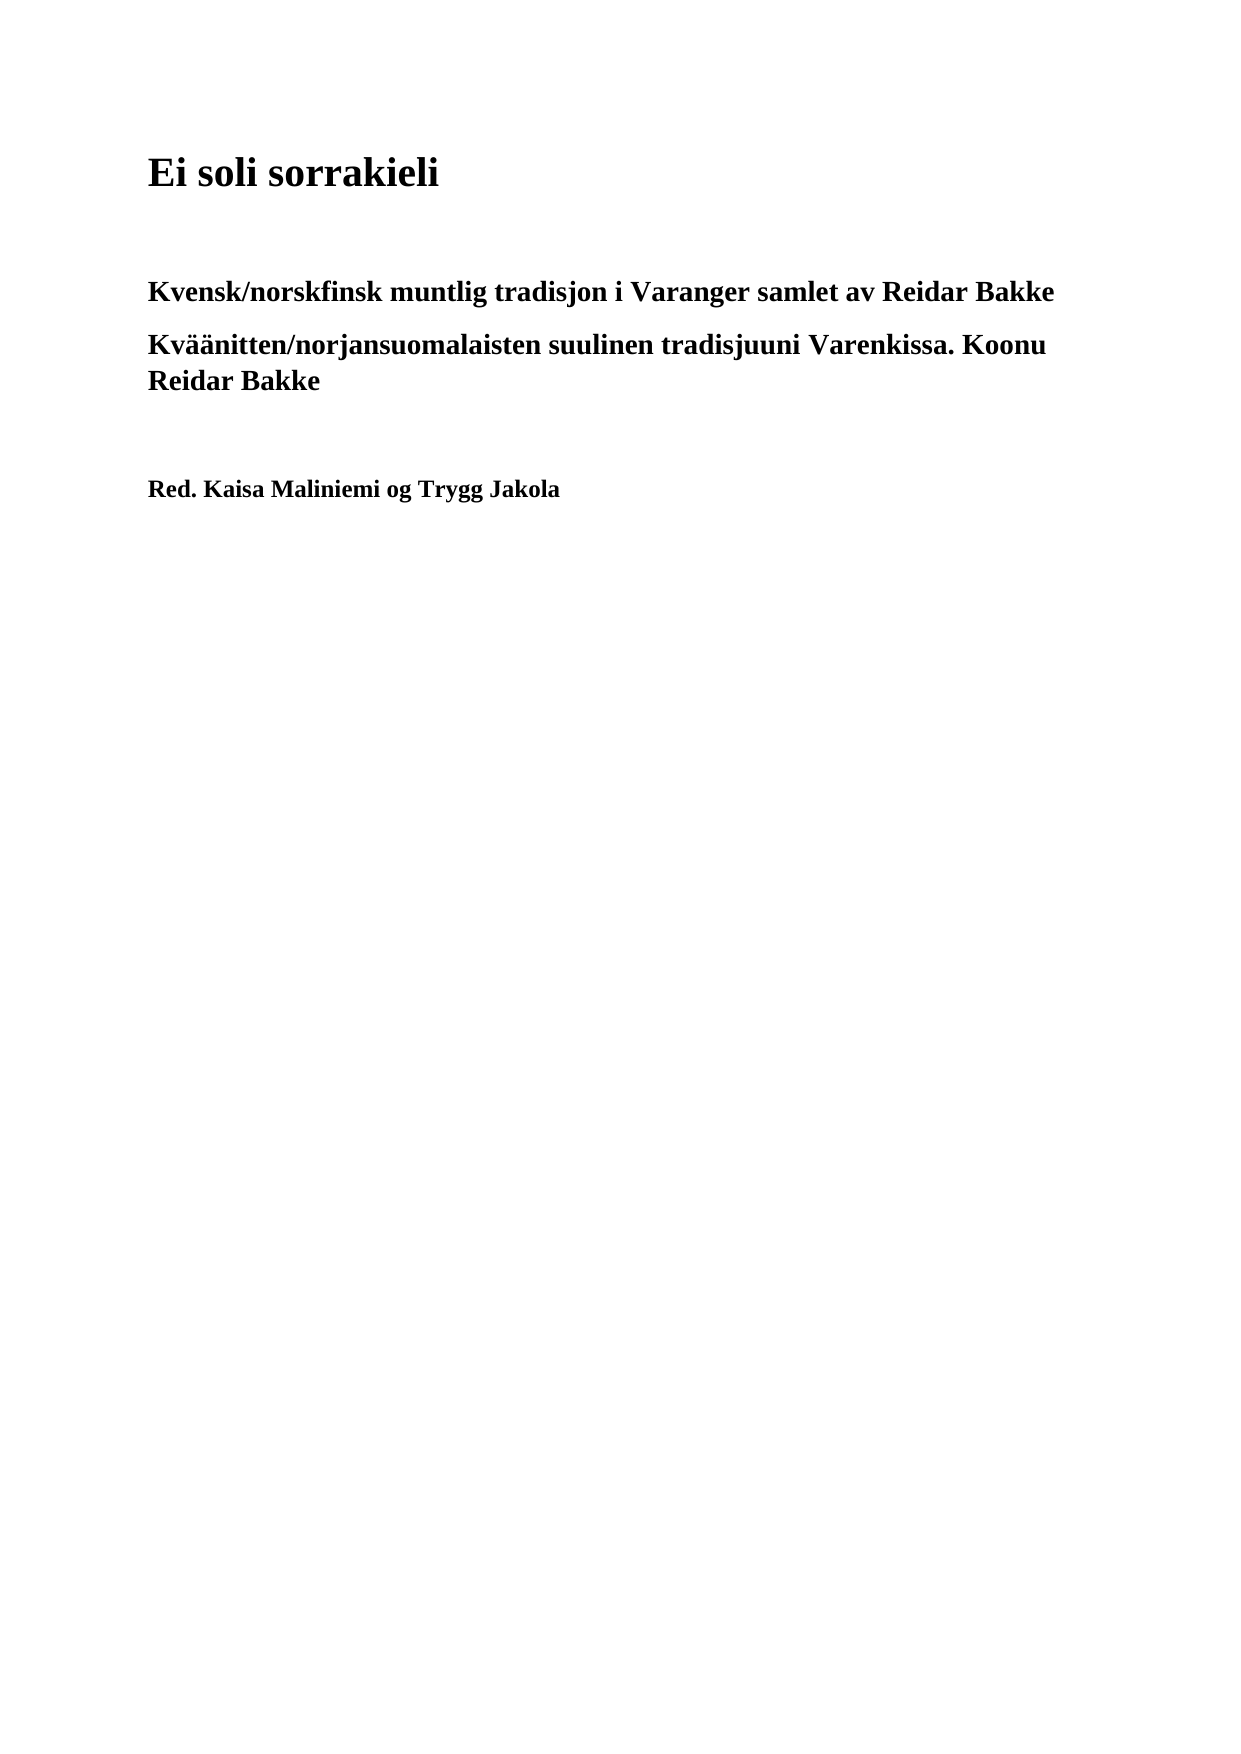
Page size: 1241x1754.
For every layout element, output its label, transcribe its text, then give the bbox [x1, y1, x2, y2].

text Kväänitten/norjansuomalaisten suulinen tradisjuuni Varenkissa. Koonu Reidar Bakke [148, 327, 1093, 396]
text Kvensk/norskfinsk muntlig tradisjon i Varanger samlet av Reidar Bakke [148, 274, 1093, 307]
text Ei soli sorrakieli [148, 148, 1093, 196]
text Red. Kaisa Maliniemi og Trygg Jakola [148, 474, 1093, 502]
